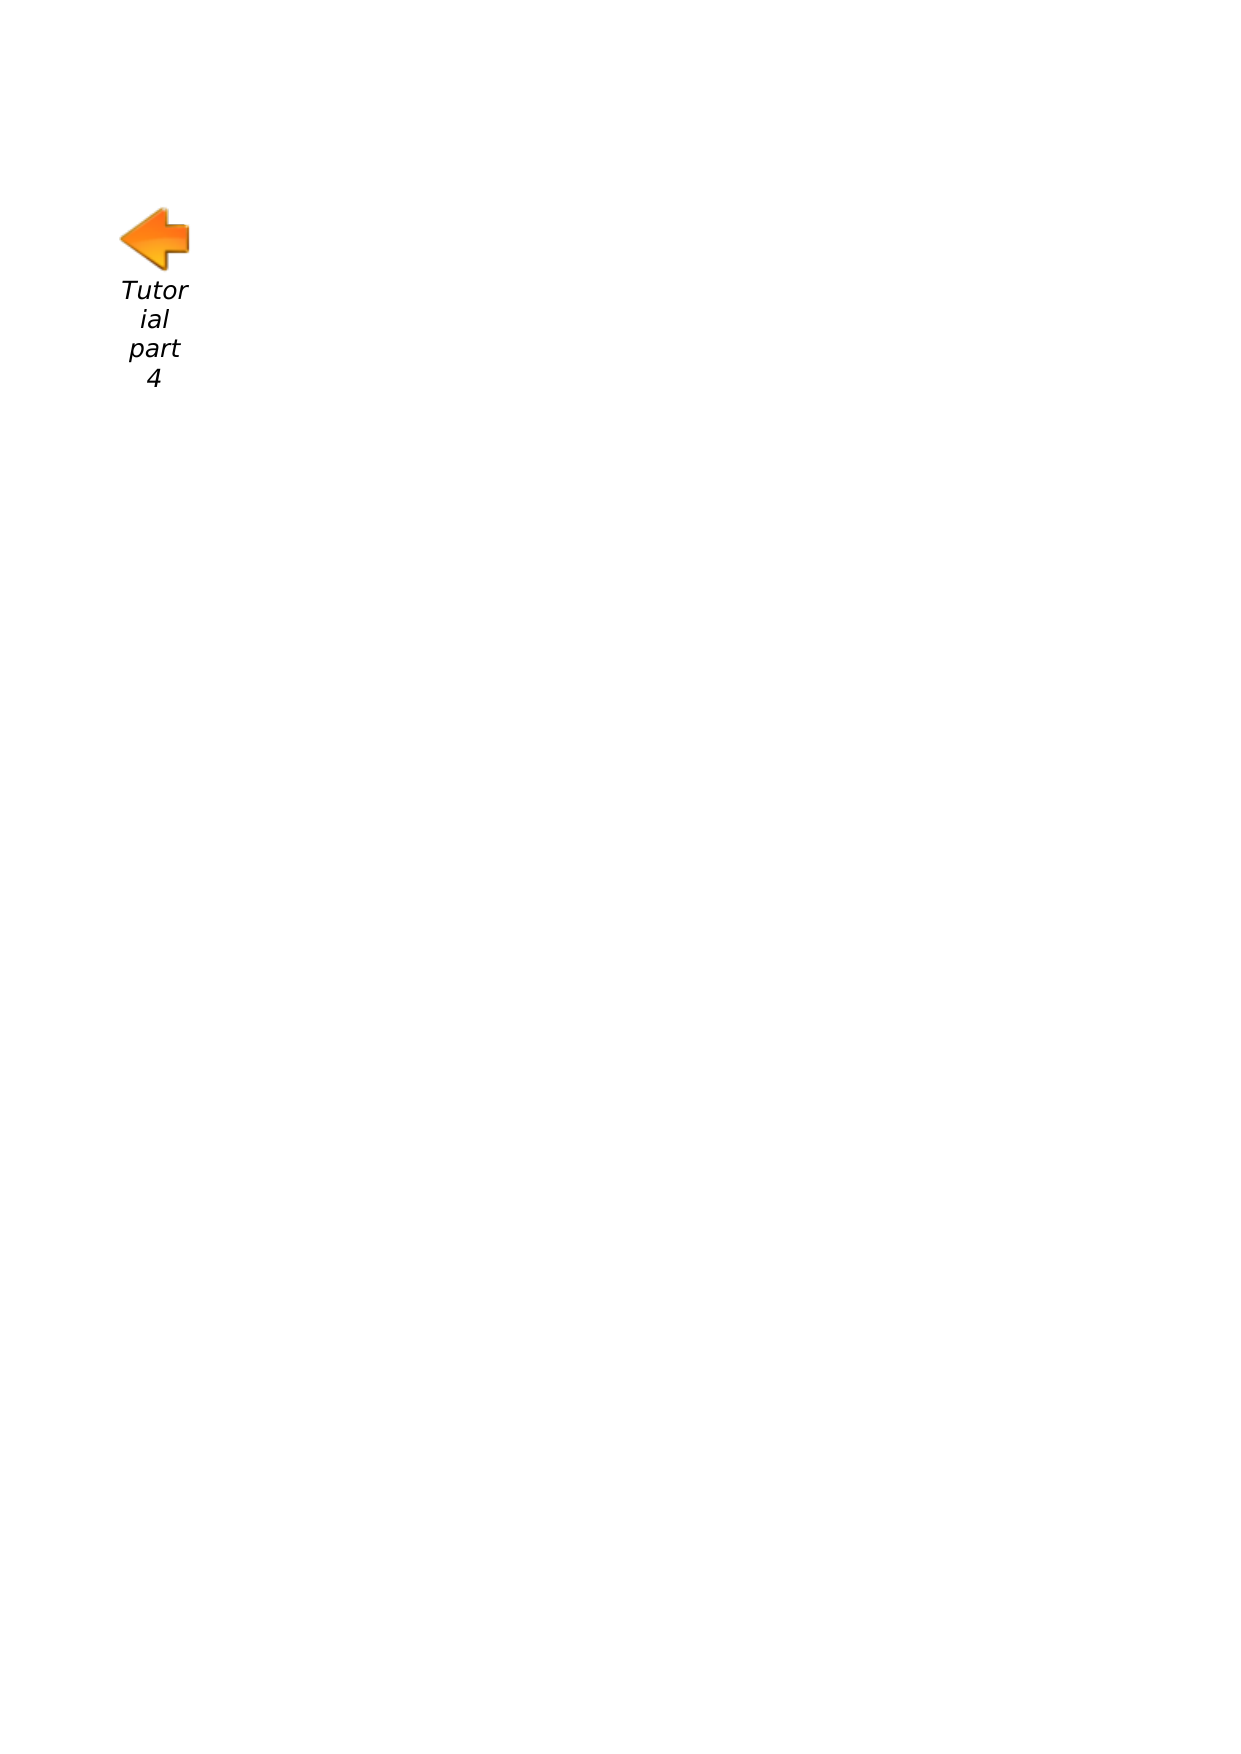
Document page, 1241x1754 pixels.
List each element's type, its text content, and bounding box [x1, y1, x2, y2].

picture [118, 201, 194, 277]
text Tutorial part 4 [118, 277, 193, 393]
